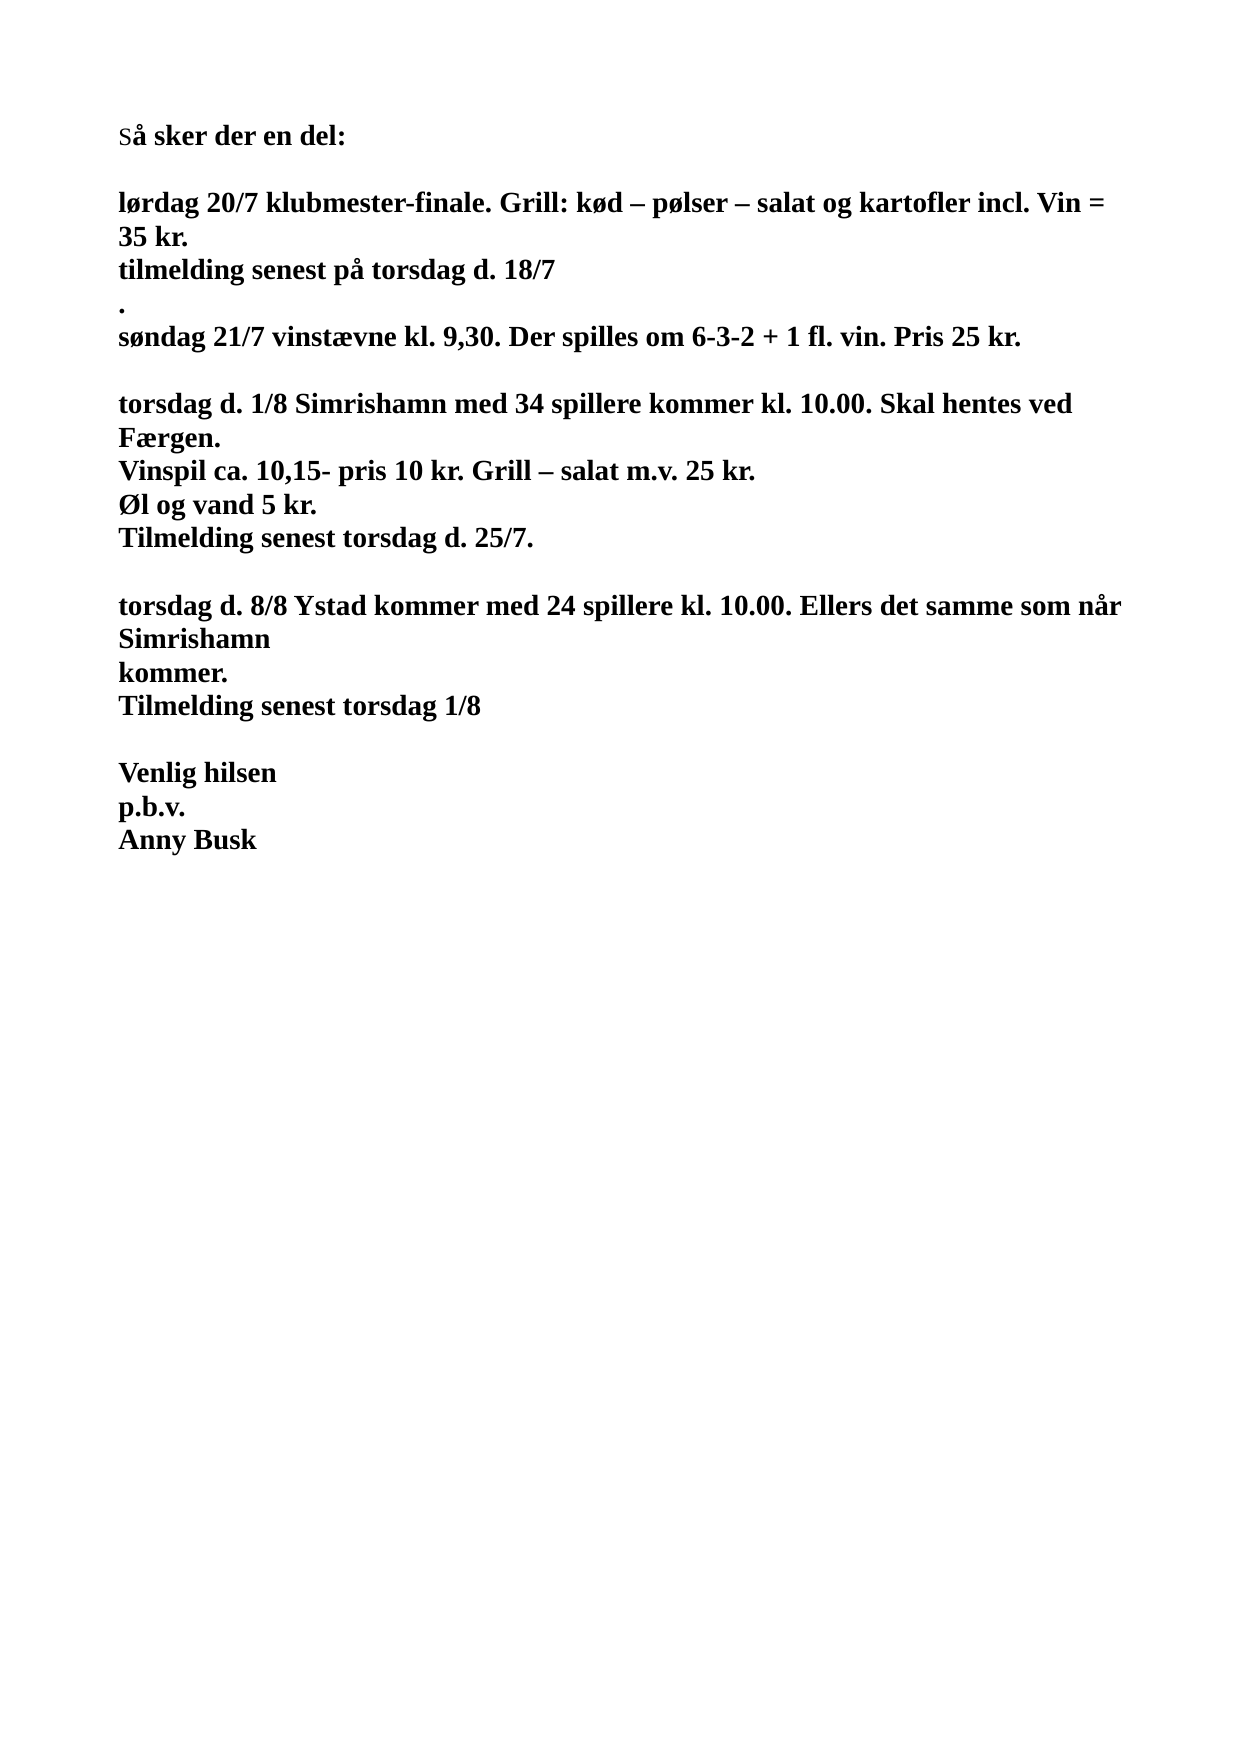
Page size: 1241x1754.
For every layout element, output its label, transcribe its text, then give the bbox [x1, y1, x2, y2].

text Anny Busk [118, 822, 1122, 856]
text p.b.v. [118, 789, 1122, 822]
text . [118, 286, 1122, 319]
text torsdag d. 1/8 Simrishamn med 34 spillere kommer kl. 10.00. Skal hentes ved Færgen. Vinspil ca. 10,15- pris 10 kr. Grill – salat m.v. 25 kr. Øl og vand 5 kr. Tilmelding senest torsdag d. 25/7. [118, 353, 1122, 554]
text Venlig hilsen [118, 755, 1122, 789]
text Så sker der en del: [118, 118, 1122, 152]
text søndag 21/7 vinstævne kl. 9,30. Der spilles om 6-3-2 + 1 fl. vin. Pris 25 kr. [118, 319, 1122, 353]
text lørdag 20/7 klubmester-finale. Grill: kød – pølser – salat og kartofler incl. Vin = 35 kr. tilmelding senest på torsdag d. 18/7 [118, 185, 1122, 286]
text torsdag d. 8/8 Ystad kommer med 24 spillere kl. 10.00. Ellers det samme som når Simrishamn kommer. Tilmelding senest torsdag 1/8 [118, 588, 1122, 722]
